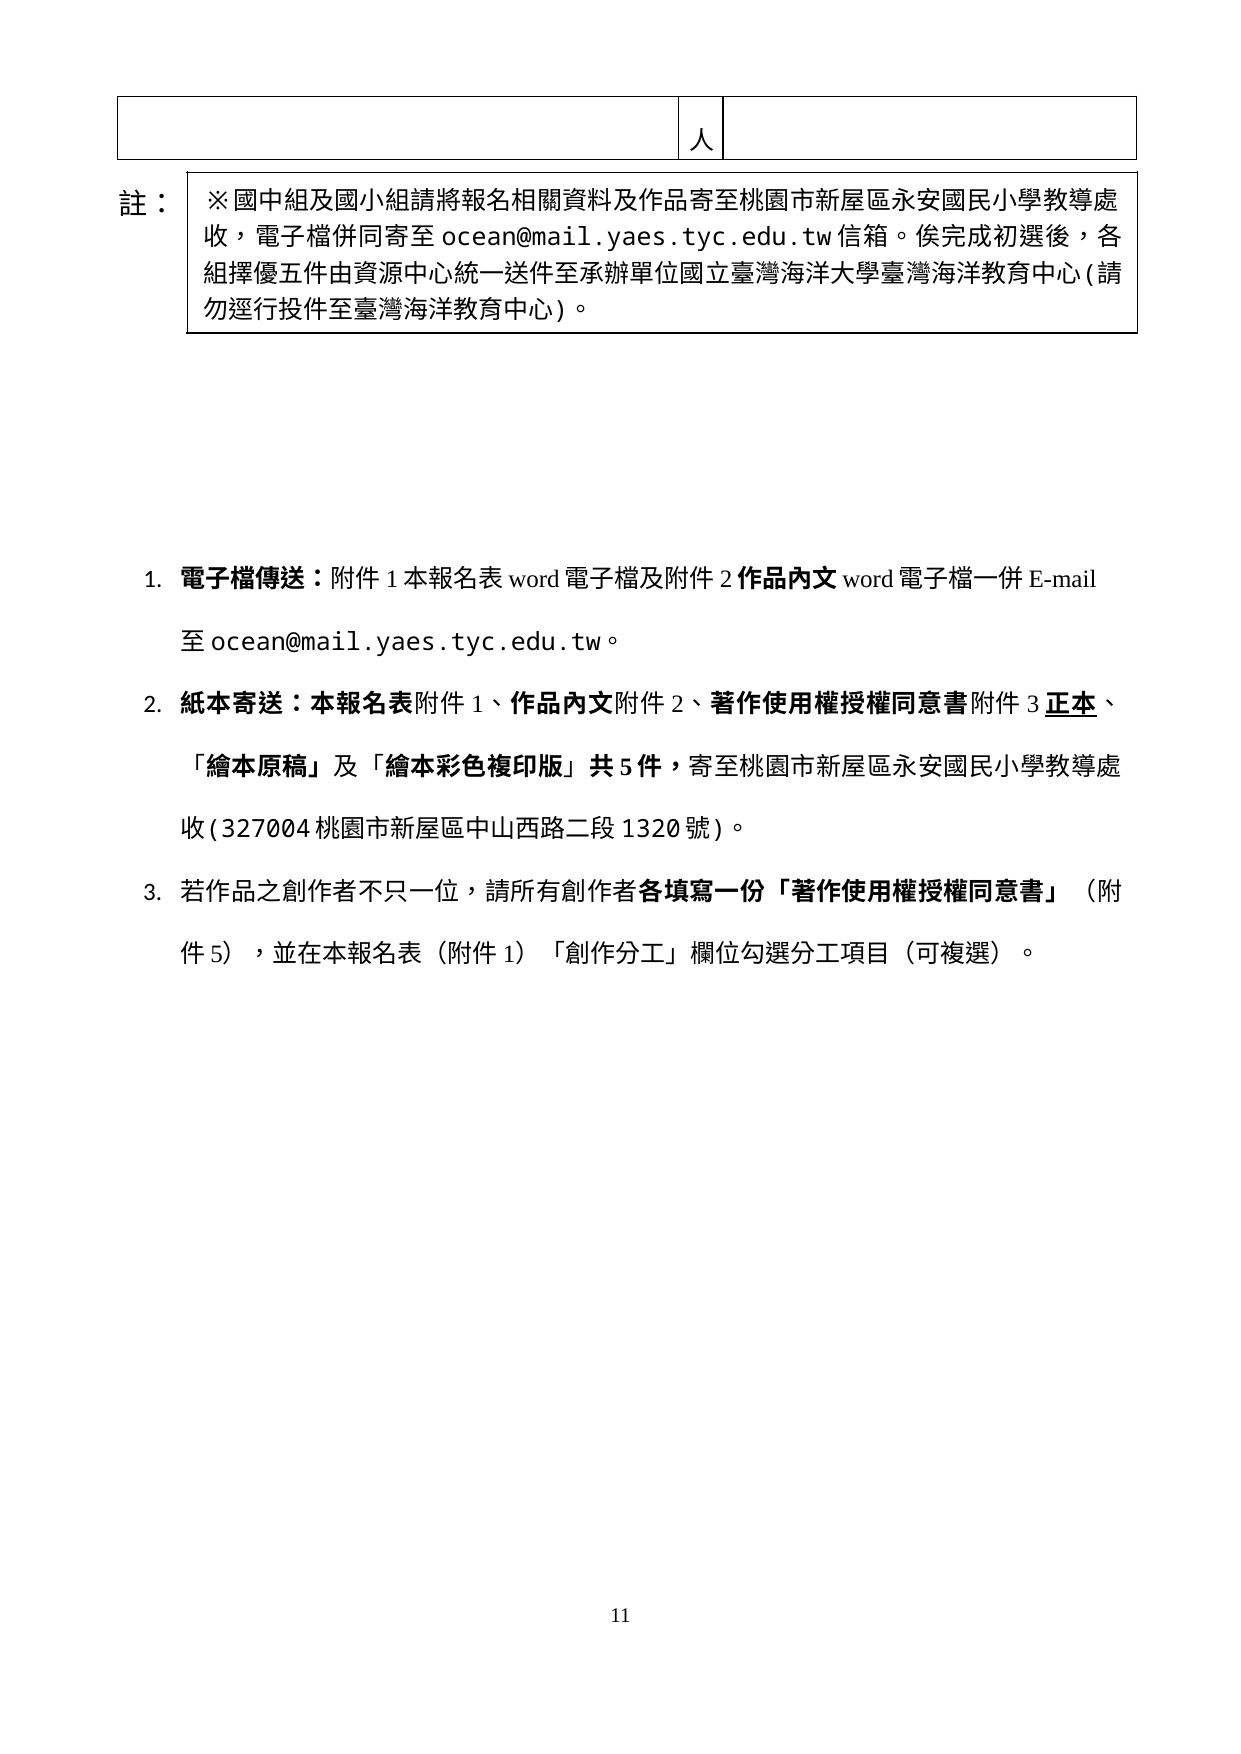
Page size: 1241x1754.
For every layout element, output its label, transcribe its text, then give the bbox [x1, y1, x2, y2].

list 電子檔傳送：附件1本報名表word電子檔及附件2作品內文word電子檔一併E-mail至ocean@mail.yaes.tyc.edu.tw。 [143, 535, 1122, 660]
table_cell [118, 97, 678, 159]
list 若作品之創作者不只一位，請所有創作者各填寫一份「著作使用權授權同意書」（附件5），並在本報名表（附件1）「創作分工」欄位勾選分工項目（可複選）。 [143, 848, 1122, 973]
text 註： [118, 160, 1137, 332]
table_cell [724, 97, 1136, 159]
list 紙本寄送：本報名表附件1、作品內文附件2、著作使用權授權同意書附件3正本、「繪本原稿」及「繪本彩色複印版」共5件，寄至桃園市新屋區永安國民小學教導處收(327004桃園市新屋區中山西路二段1320號)。 [143, 660, 1122, 848]
text ※國中組及國小組請將報名相關資料及作品寄至桃園市新屋區永安國民小學教導處收，電子檔併同寄至ocean@mail.yaes.tyc.edu.tw信箱。俟完成初選後，各組擇優五件由資源中心統一送件至承辦單位國立臺灣海洋大學臺灣海洋教育中心(請勿逕行投件至臺灣海洋教育中心)。 [203, 181, 1122, 325]
table_cell 人 [679, 97, 722, 159]
